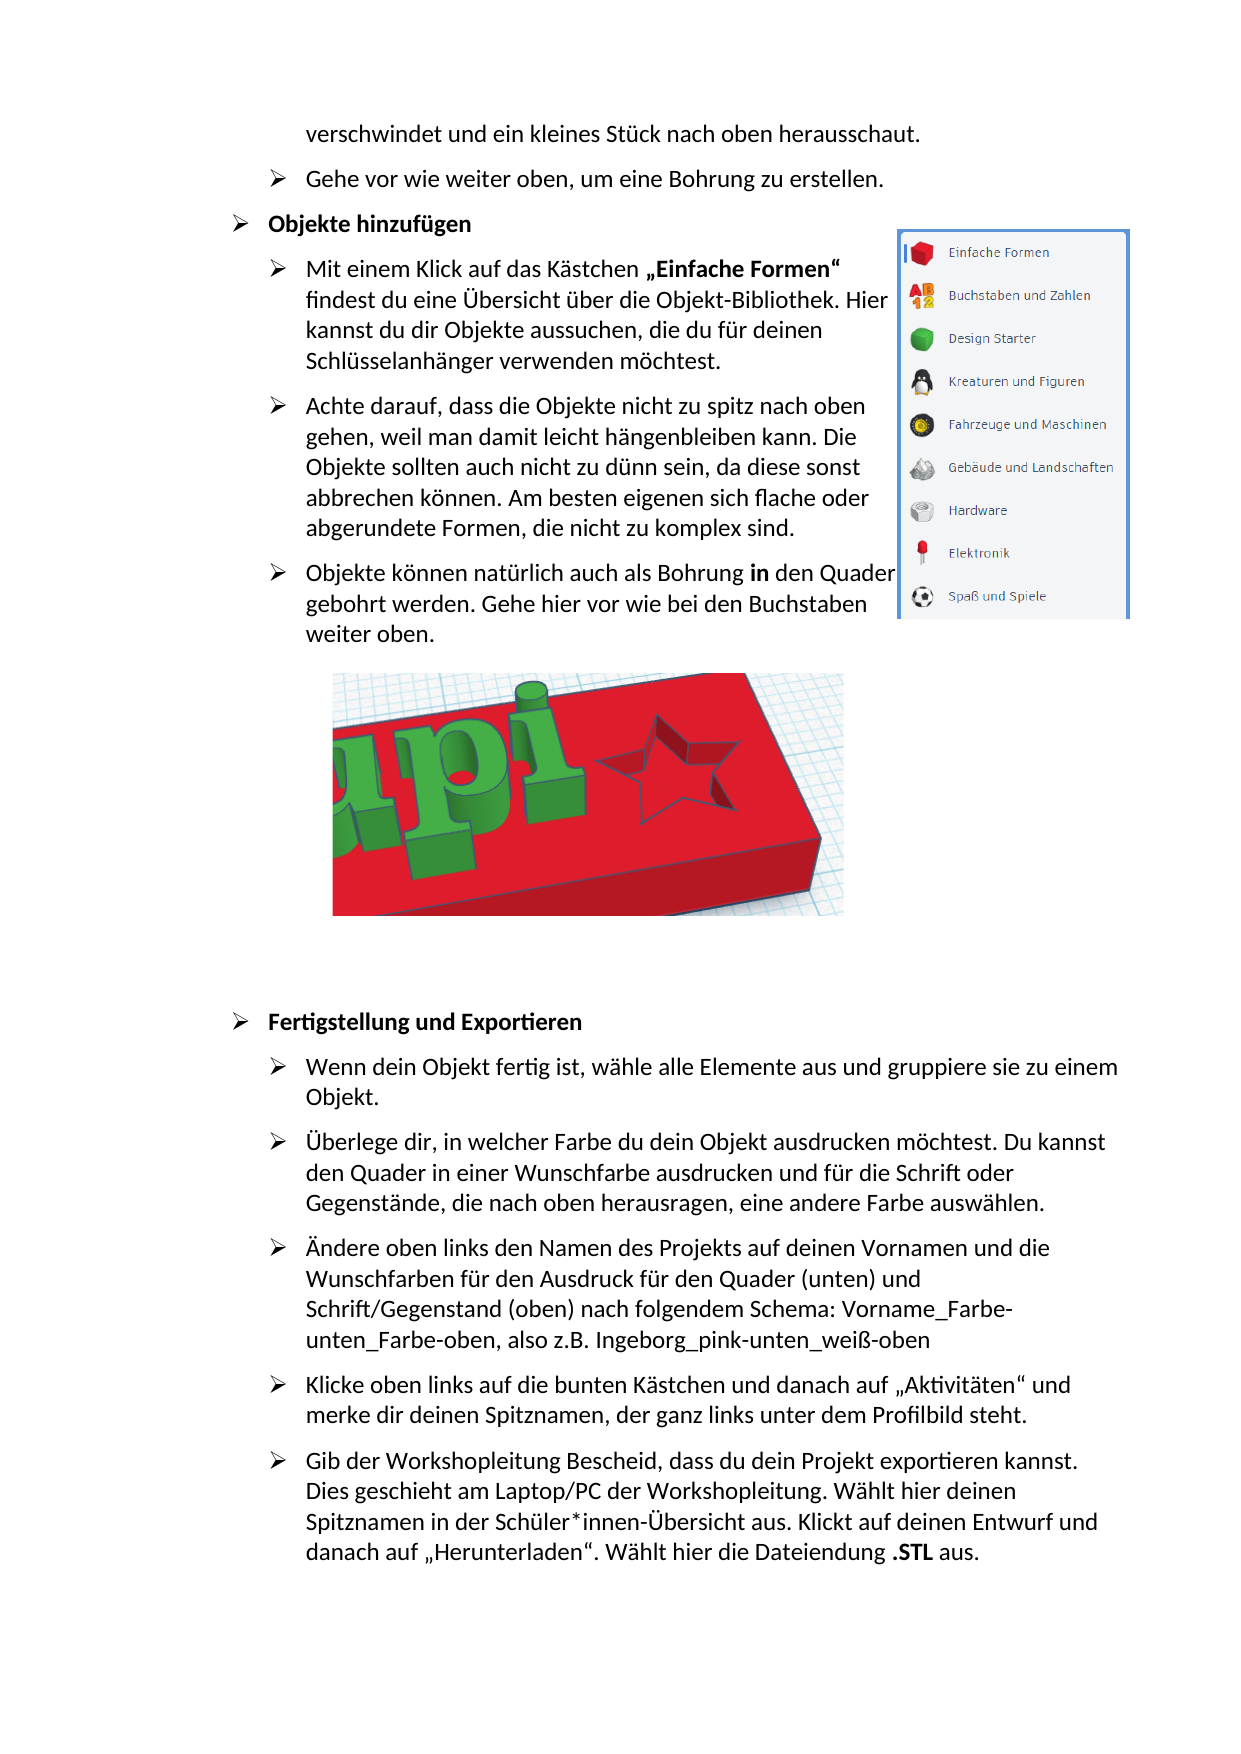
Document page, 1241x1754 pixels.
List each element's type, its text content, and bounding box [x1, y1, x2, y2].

list Objekte können natürlich auch als Bohrung in den Quader gebohrt werden. Gehe hier vor wie bei den Buchstaben weiter oben. [268, 557, 1122, 649]
list Achte darauf, dass die Objekte nicht zu spitz nach oben gehen, weil man damit leicht hängenbleiben kann. Die Objekte sollten auch nicht zu dünn sein, da diese sonst abbrechen können. Am besten eigenen sich flache oder abgerundete Formen, die nicht zu komplex sind. [268, 390, 897, 543]
list Mit einem Klick auf das Kästchen „Einfache Formen“ findest du eine Übersicht über die Objekt-Bibliothek. Hier kannst du dir Objekte aussuchen, die du für deinen Schlüsselanhänger verwenden möchtest. [268, 253, 897, 376]
list Gehe vor wie weiter oben, um eine Bohrung zu erstellen. [268, 163, 1122, 194]
list Objekte hinzufügen [231, 208, 1122, 239]
picture [332, 673, 844, 916]
list Ändere oben links den Namen des Projekts auf deinen Vornamen und die Wunschfarben für den Ausdruck für den Quader (unten) und Schrift/Gegenstand (oben) nach folgendem Schema: Vorname_Farbe-unten_Farbe-oben, also z.B. Ingeborg_pink-unten_weiß-oben [268, 1232, 1122, 1354]
list verschwindet und ein kleines Stück nach oben herausschaut. [268, 118, 1122, 149]
list Gib der Workshopleitung Bescheid, dass du dein Projekt exportieren kannst. Dies geschieht am Laptop/PC der Workshopleitung. Wählt hier deinen Spitznamen in der Schüler*innen-Übersicht aus. Klickt auf deinen Entwurf und danach auf „Herunterladen“. Wählt hier die Dateiendung .STL aus. [268, 1445, 1122, 1567]
list Klicke oben links auf die bunten Kästchen und danach auf „Aktivitäten“ und merke dir deinen Spitznamen, der ganz links unter dem Profilbild steht. [268, 1369, 1122, 1430]
list Fertigstellung und Exportieren [231, 1006, 1122, 1036]
picture [897, 229, 1130, 619]
list Wenn dein Objekt fertig ist, wähle alle Elemente aus und gruppiere sie zu einem Objekt. [268, 1051, 1122, 1112]
list Überlege dir, in welcher Farbe du dein Objekt ausdrucken möchtest. Du kannst den Quader in einer Wunschfarbe ausdrucken und für die Schrift oder Gegenstände, die nach oben herausragen, eine andere Farbe auswählen. [268, 1126, 1122, 1218]
